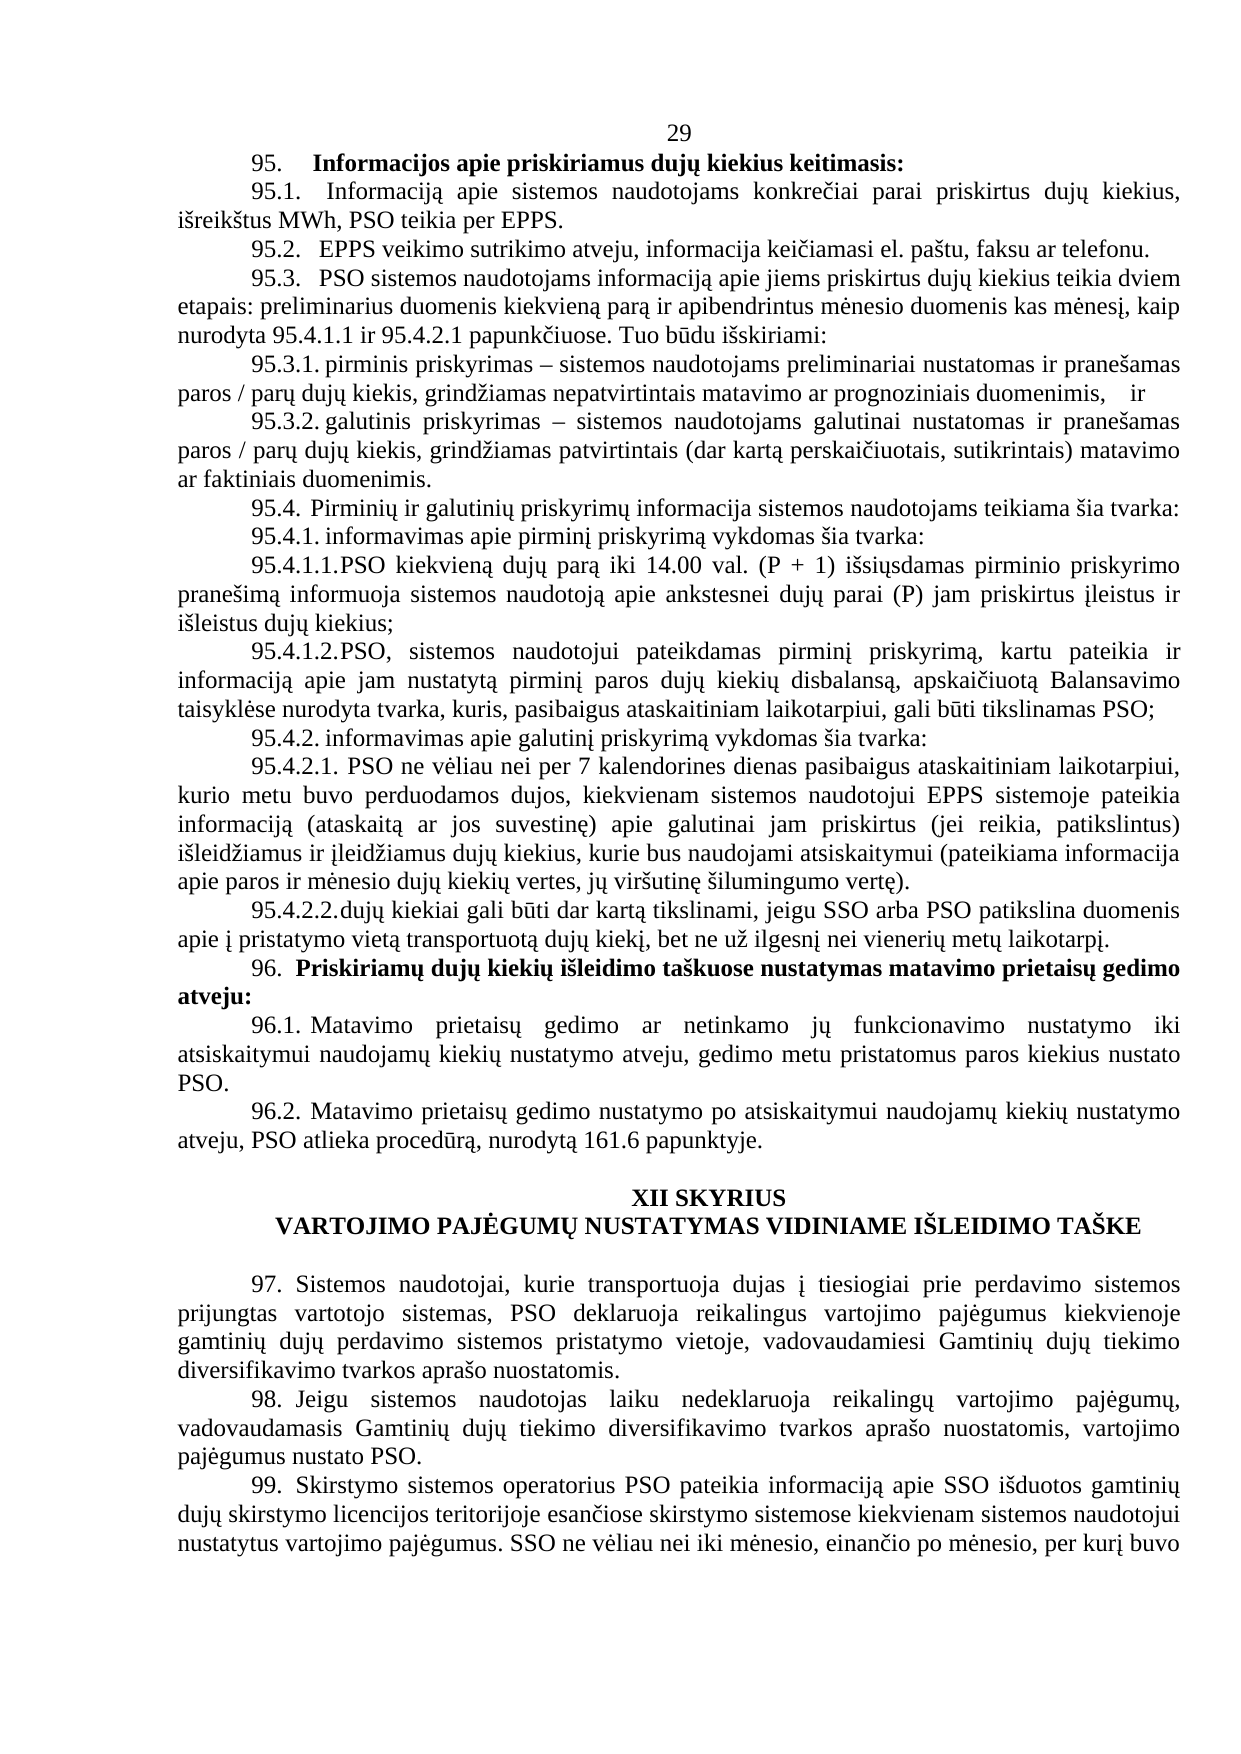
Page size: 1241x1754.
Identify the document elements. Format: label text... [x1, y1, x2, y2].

text 95.3.2. galutinis priskyrimas – sistemos naudotojams galutinai nustatomas ir pranešamas paros / parų dujų kiekis, grindžiamas patvirtintais (dar kartą perskaičiuotais, sutikrintais) matavimo ar faktiniais duomenimis. [177, 406, 1181, 493]
text 95.4.1.2. PSO, sistemos naudotojui pateikdamas pirminį priskyrimą, kartu pateikia ir informaciją apie jam nustatytą pirminį paros dujų kiekių disbalansą, apskaičiuotą Balansavimo taisyklėse nurodyta tvarka, kuris, pasibaigus ataskaitiniam laikotarpiui, gali būti tikslinamas PSO; [177, 636, 1181, 723]
text 99. Skirstymo sistemos operatorius PSO pateikia informaciją apie SSO išduotos gamtinių dujų skirstymo licencijos teritorijoje esančiose skirstymo sistemose kiekvienam sistemos naudotojui nustatytus vartojimo pajėgumus. SSO ne vėliau nei iki mėnesio, einančio po mėnesio, per kurį buvo [177, 1470, 1181, 1556]
text 96. Priskiriamų dujų kiekių išleidimo taškuose nustatymas matavimo prietaisų gedimo atveju: [177, 953, 1181, 1010]
text 98. Jeigu sistemos naudotojas laiku nedeklaruoja reikalingų vartojimo pajėgumų, vadovaudamasis Gamtinių dujų tiekimo diversifikavimo tvarkos aprašo nuostatomis, vartojimo pajėgumus nustato PSO. [177, 1384, 1181, 1470]
text 95.3.1. pirminis priskyrimas – sistemos naudotojams preliminariai nustatomas ir pranešamas paros / parų dujų kiekis, grindžiamas nepatvirtintais matavimo ar prognoziniais duomenimis, ir [177, 349, 1181, 406]
text 95.1. Informaciją apie sistemos naudotojams konkrečiai parai priskirtus dujų kiekius, išreikštus MWh, PSO teikia per EPPS. [177, 176, 1181, 234]
text 96.1. Matavimo prietaisų gedimo ar netinkamo jų funkcionavimo nustatymo iki atsiskaitymui naudojamų kiekių nustatymo atveju, gedimo metu pristatomus paros kiekius nustato PSO. [177, 1010, 1181, 1096]
text 95.2. EPPS veikimo sutrikimo atveju, informacija keičiamasi el. paštu, faksu ar telefonu. [177, 234, 1181, 263]
text 95.4.1. informavimas apie pirminį priskyrimą vykdomas šia tvarka: [177, 521, 1181, 550]
text 95.4.2. informavimas apie galutinį priskyrimą vykdomas šia tvarka: [177, 723, 1181, 751]
text 95.4. Pirminių ir galutinių priskyrimų informacija sistemos naudotojams teikiama šia tvarka: [177, 493, 1181, 521]
text 96.2. Matavimo prietaisų gedimo nustatymo po atsiskaitymui naudojamų kiekių nustatymo atveju, PSO atlieka procedūrą, nurodytą 161.6 papunktyje. [177, 1096, 1181, 1154]
text 95.4.2.2. dujų kiekiai gali būti dar kartą tikslinami, jeigu SSO arba PSO patikslina duomenis apie į pristatymo vietą transportuotą dujų kiekį, bet ne už ilgesnį nei vienerių metų laikotarpį. [177, 895, 1181, 953]
text Vartojimo pajėgumų nustatymas vidiniame išleidimo taške [177, 1211, 1181, 1240]
text 95.4.2.1. PSO ne vėliau nei per 7 kalendorines dienas pasibaigus ataskaitiniam laikotarpiui, kurio metu buvo perduodamos dujos, kiekvienam sistemos naudotojui EPPS sistemoje pateikia informaciją (ataskaitą ar jos suvestinę) apie galutinai jam priskirtus (jei reikia, patikslintus) išleidžiamus ir įleidžiamus dujų kiekius, kurie bus naudojami atsiskaitymui (pateikiama informacija apie paros ir mėnesio dujų kiekių vertes, jų viršutinę šilumingumo vertę). [177, 751, 1181, 895]
text 97. Sistemos naudotojai, kurie transportuoja dujas į tiesiogiai prie perdavimo sistemos prijungtas vartotojo sistemas, PSO deklaruoja reikalingus vartojimo pajėgumus kiekvienoje gamtinių dujų perdavimo sistemos pristatymo vietoje, vadovaudamiesi Gamtinių dujų tiekimo diversifikavimo tvarkos aprašo nuostatomis. [177, 1269, 1181, 1384]
text 95.3. PSO sistemos naudotojams informaciją apie jiems priskirtus dujų kiekius teikia dviem etapais: preliminarius duomenis kiekvieną parą ir apibendrintus mėnesio duomenis kas mėnesį, kaip nurodyta 95.4.1.1 ir 95.4.2.1 papunkčiuose. Tuo būdu išskiriami: [177, 263, 1181, 349]
text 95. Informacijos apie priskiriamus dujų kiekius keitimasis: [177, 148, 1181, 176]
text 95.4.1.1. PSO kiekvieną dujų parą iki 14.00 val. (P + 1) išsiųsdamas pirminio priskyrimo pranešimą informuoja sistemos naudotoją apie ankstesnei dujų parai (P) jam priskirtus įleistus ir išleistus dujų kiekius; [177, 550, 1181, 636]
text XII SKYRIUS [177, 1183, 1181, 1211]
